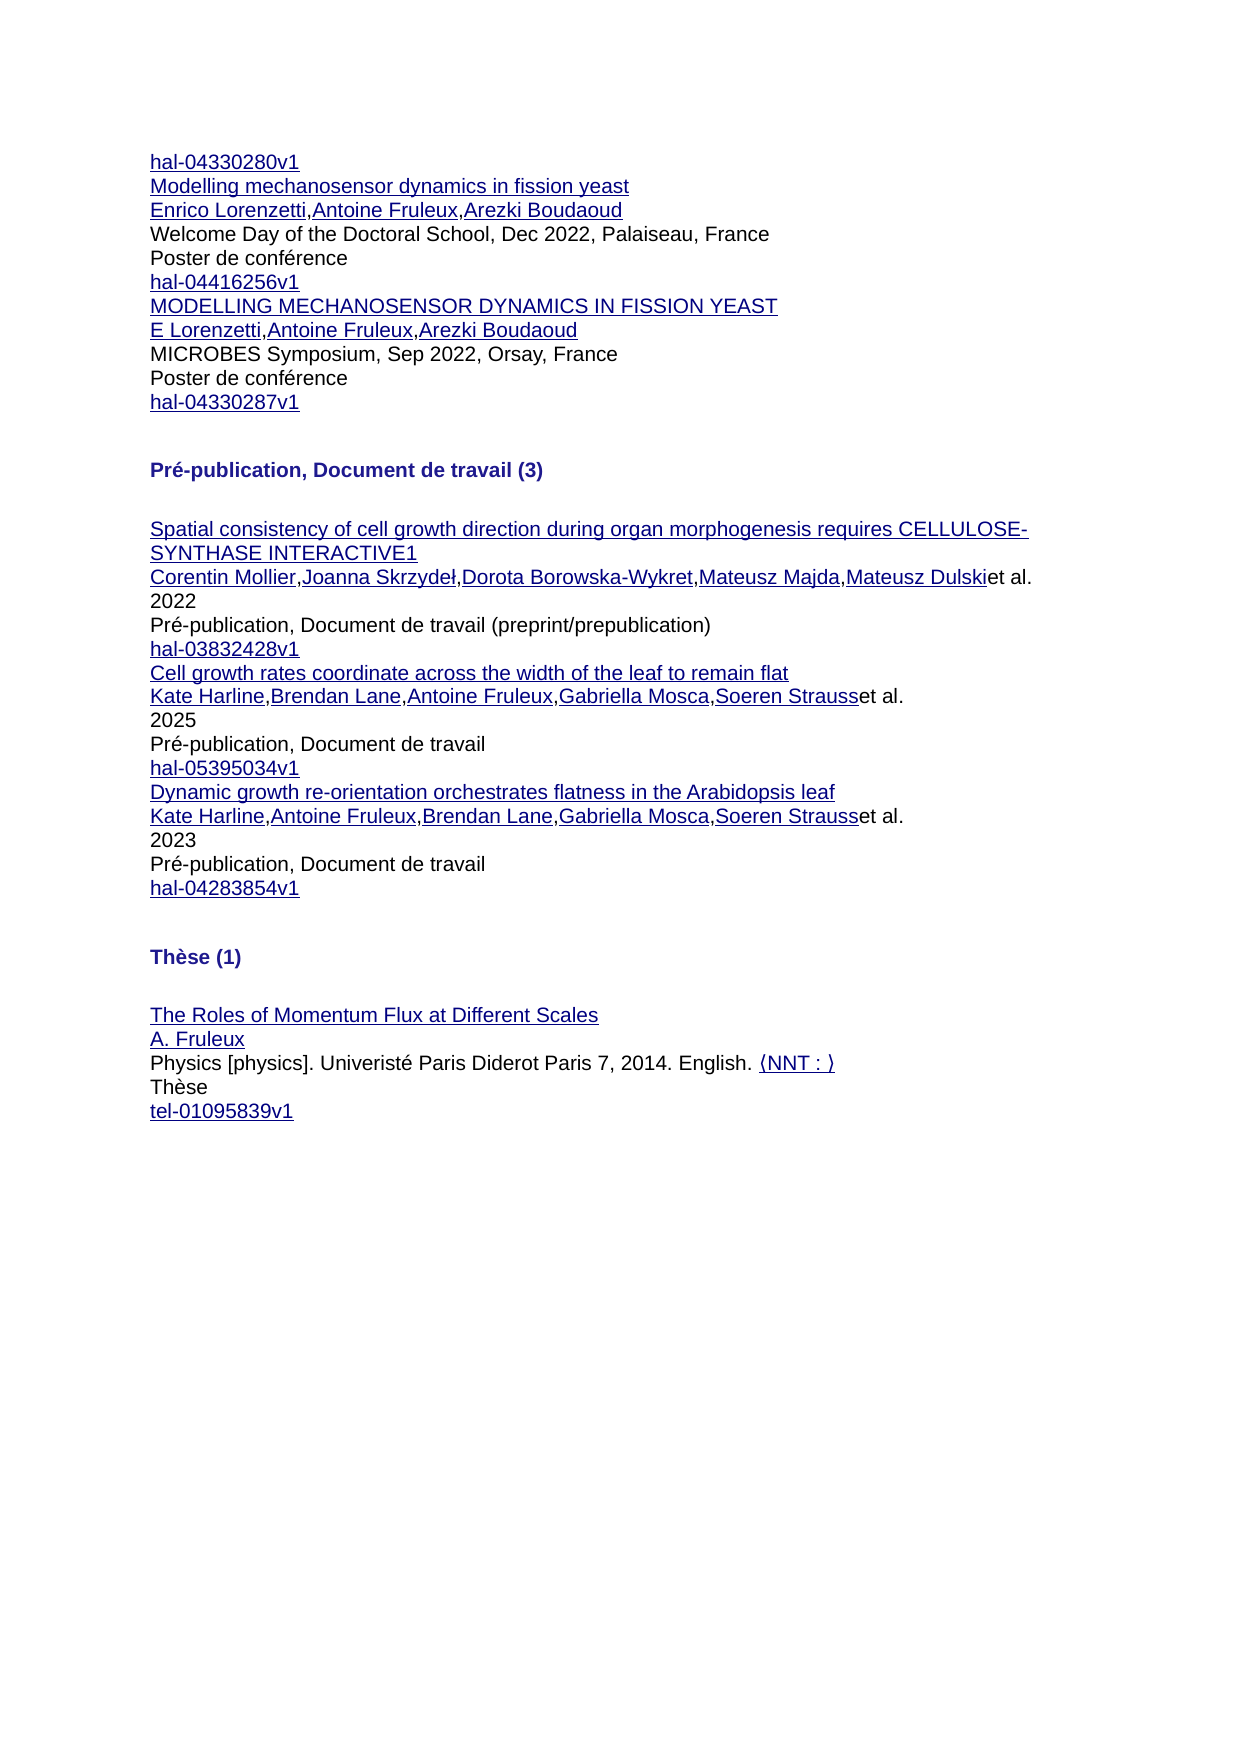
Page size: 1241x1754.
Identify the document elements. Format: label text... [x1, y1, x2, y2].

table_cell Dynamic growth re-orientation orchestrates flatness in the Arabidopsis leaf Kate Harline,Antoine Fruleux,Brendan Lane,Gabriella Mosca,Soeren Strausset al. 2023 Pré-publication, Document de travail hal-04283854v1 [150, 780, 1090, 900]
table_header The Roles of Momentum Flux at Different Scales A. Fruleux Physics [physics]. Univeristé Paris Diderot Paris 7, 2014. English. ⟨NNT : ⟩ Thèse tel-01095839v1 [150, 1003, 1090, 1123]
subtitle Pré-publication, Document de travail (3) [150, 458, 1090, 482]
table_cell Modelling mechanosensor dynamics in fission yeast Enrico Lorenzetti,Antoine Fruleux,Arezki Boudaoud Welcome Day of the Doctoral School, Dec 2022, Palaiseau, France Poster de conférence hal-04416256v1 [150, 174, 1090, 294]
subtitle Thèse (1) [150, 945, 1090, 969]
table_cell Cell growth rates coordinate across the width of the leaf to remain flat Kate Harline,Brendan Lane,Antoine Fruleux,Gabriella Mosca,Soeren Strausset al. 2025 Pré-publication, Document de travail hal-05395034v1 [150, 660, 1090, 780]
table_cell MODELLING MECHANOSENSOR DYNAMICS IN FISSION YEAST E Lorenzetti,Antoine Fruleux,Arezki Boudaoud MICROBES Symposium, Sep 2022, Orsay, France Poster de conférence hal-04330287v1 [150, 294, 1090, 413]
table_cell Tissue growth couples temporal and spatial fluctuations Antoine Fruleux,Lilan Hong,Adrienne H K Roeder,Chun-Biu Li,Arezki Boudaoud Conference Jaques Monod, May 2023, Roscoff (29680), France Poster de conférence hal-04330280v1 [150, 150, 1090, 174]
table_header Spatial consistency of cell growth direction during organ morphogenesis requires CELLULOSE-SYNTHASE INTERACTIVE1 Corentin Mollier,Joanna Skrzydeł,Dorota Borowska-Wykret,Mateusz Majda,Mateusz Dulskiet al. 2022 Pré-publication, Document de travail (preprint/prepublication) hal-03832428v1 [150, 517, 1090, 660]
